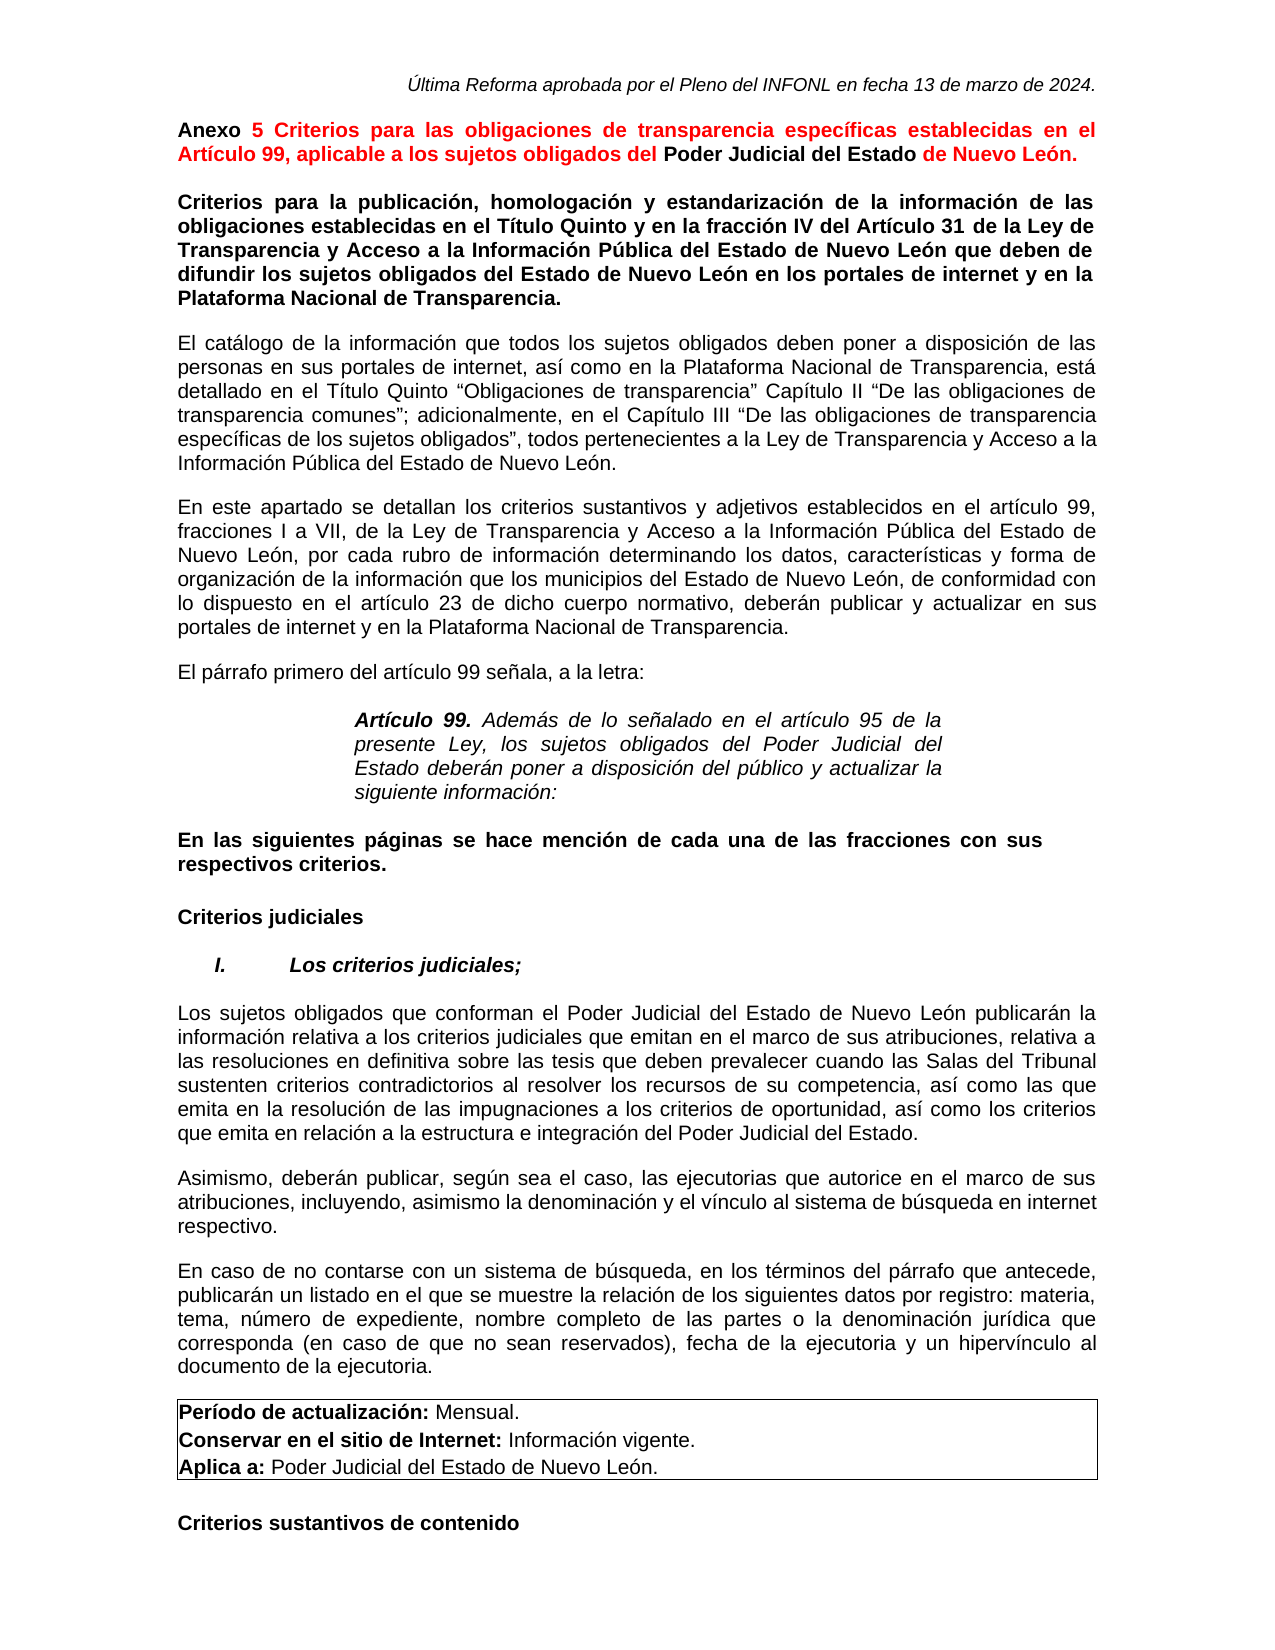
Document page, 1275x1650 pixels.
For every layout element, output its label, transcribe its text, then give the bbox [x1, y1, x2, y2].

text Asimismo, deberán publicar, según sea el caso, las ejecutorias que autorice en el marco de sus atribuciones, incluyendo, asimismo la denominación y el vínculo al sistema de búsqueda en internet respectivo. [177, 1166, 1098, 1238]
text El párrafo primero del artículo 99 señala, a la letra: [177, 660, 1098, 684]
text Criterios sustantivos de contenido [177, 1511, 1098, 1535]
text Los sujetos obligados que conforman el Poder Judicial del Estado de Nuevo León publicarán la información relativa a los criterios judiciales que emitan en el marco de sus atribuciones, relativa a las resoluciones en definitiva sobre las tesis que deben prevalecer cuando las Salas del Tribunal sustenten criterios contradictorios al resolver los recursos de su competencia, así como las que emita en la resolución de las impugnaciones a los criterios de oportunidad, así como los criterios que emita en relación a la estructura e integración del Poder Judicial del Estado. [177, 1001, 1098, 1145]
text Criterios para la publicación, homologación y estandarización de la información de las obligaciones establecidas en el Título Quinto y en la fracción IV del Artículo 31 de la Ley de Transparencia y Acceso a la Información Pública del Estado de Nuevo León que deben de difundir los sujetos obligados del Estado de Nuevo León en los portales de internet y en la Plataforma Nacional de Transparencia. [177, 190, 1094, 310]
text Criterios judiciales [177, 904, 1098, 928]
text Anexo 5 Criterios para las obligaciones de transparencia específicas establecidas en el Artículo 99, aplicable a los sujetos obligados del Poder Judicial del Estado de Nuevo León. [177, 118, 1098, 166]
text Conservar en el sitio de Internet: Información vigente. [178, 1427, 1097, 1452]
text Aplica a: Poder Judicial del Estado de Nuevo León. [178, 1454, 1097, 1479]
text I. Los criterios judiciales; [214, 953, 1009, 977]
text El catálogo de la información que todos los sujetos obligados deben poner a disposición de las personas en sus portales de internet, así como en la Plataforma Nacional de Transparencia, está detallado en el Título Quinto “Obligaciones de transparencia” Capítulo II “De las obligaciones de transparencia comunes”; adicionalmente, en el Capítulo III “De las obligaciones de transparencia específicas de los sujetos obligados”, todos pertenecientes a la Ley de Transparencia y Acceso a la Información Pública del Estado de Nuevo León. [177, 331, 1098, 474]
text En este apartado se detallan los criterios sustantivos y adjetivos establecidos en el artículo 99, fracciones I a VII, de la Ley de Transparencia y Acceso a la Información Pública del Estado de Nuevo León, por cada rubro de información determinando los datos, características y forma de organización de la información que los municipios del Estado de Nuevo León, de conformidad con lo dispuesto en el artículo 23 de dicho cuerpo normativo, deberán publicar y actualizar en sus portales de internet y en la Plataforma Nacional de Transparencia. [177, 495, 1098, 639]
text En caso de no contarse con un sistema de búsqueda, en los términos del párrafo que antecede, publicarán un listado en el que se muestre la relación de los siguientes datos por registro: materia, tema, número de expediente, nombre completo de las partes o la denominación jurídica que corresponda (en caso de que no sean reservados), fecha de la ejecutoria y un hipervínculo al documento de la ejecutoria. [177, 1258, 1098, 1378]
text En las siguientes páginas se hace mención de cada una de las fracciones con sus respectivos criterios. [177, 828, 1044, 876]
text Período de actualización: Mensual. [178, 1400, 1097, 1424]
text Artículo 99. Además de lo señalado en el artículo 95 de la presente Ley, los sujetos obligados del Poder Judicial del Estado deberán poner a disposición del público y actualizar la siguiente información: [354, 708, 945, 804]
